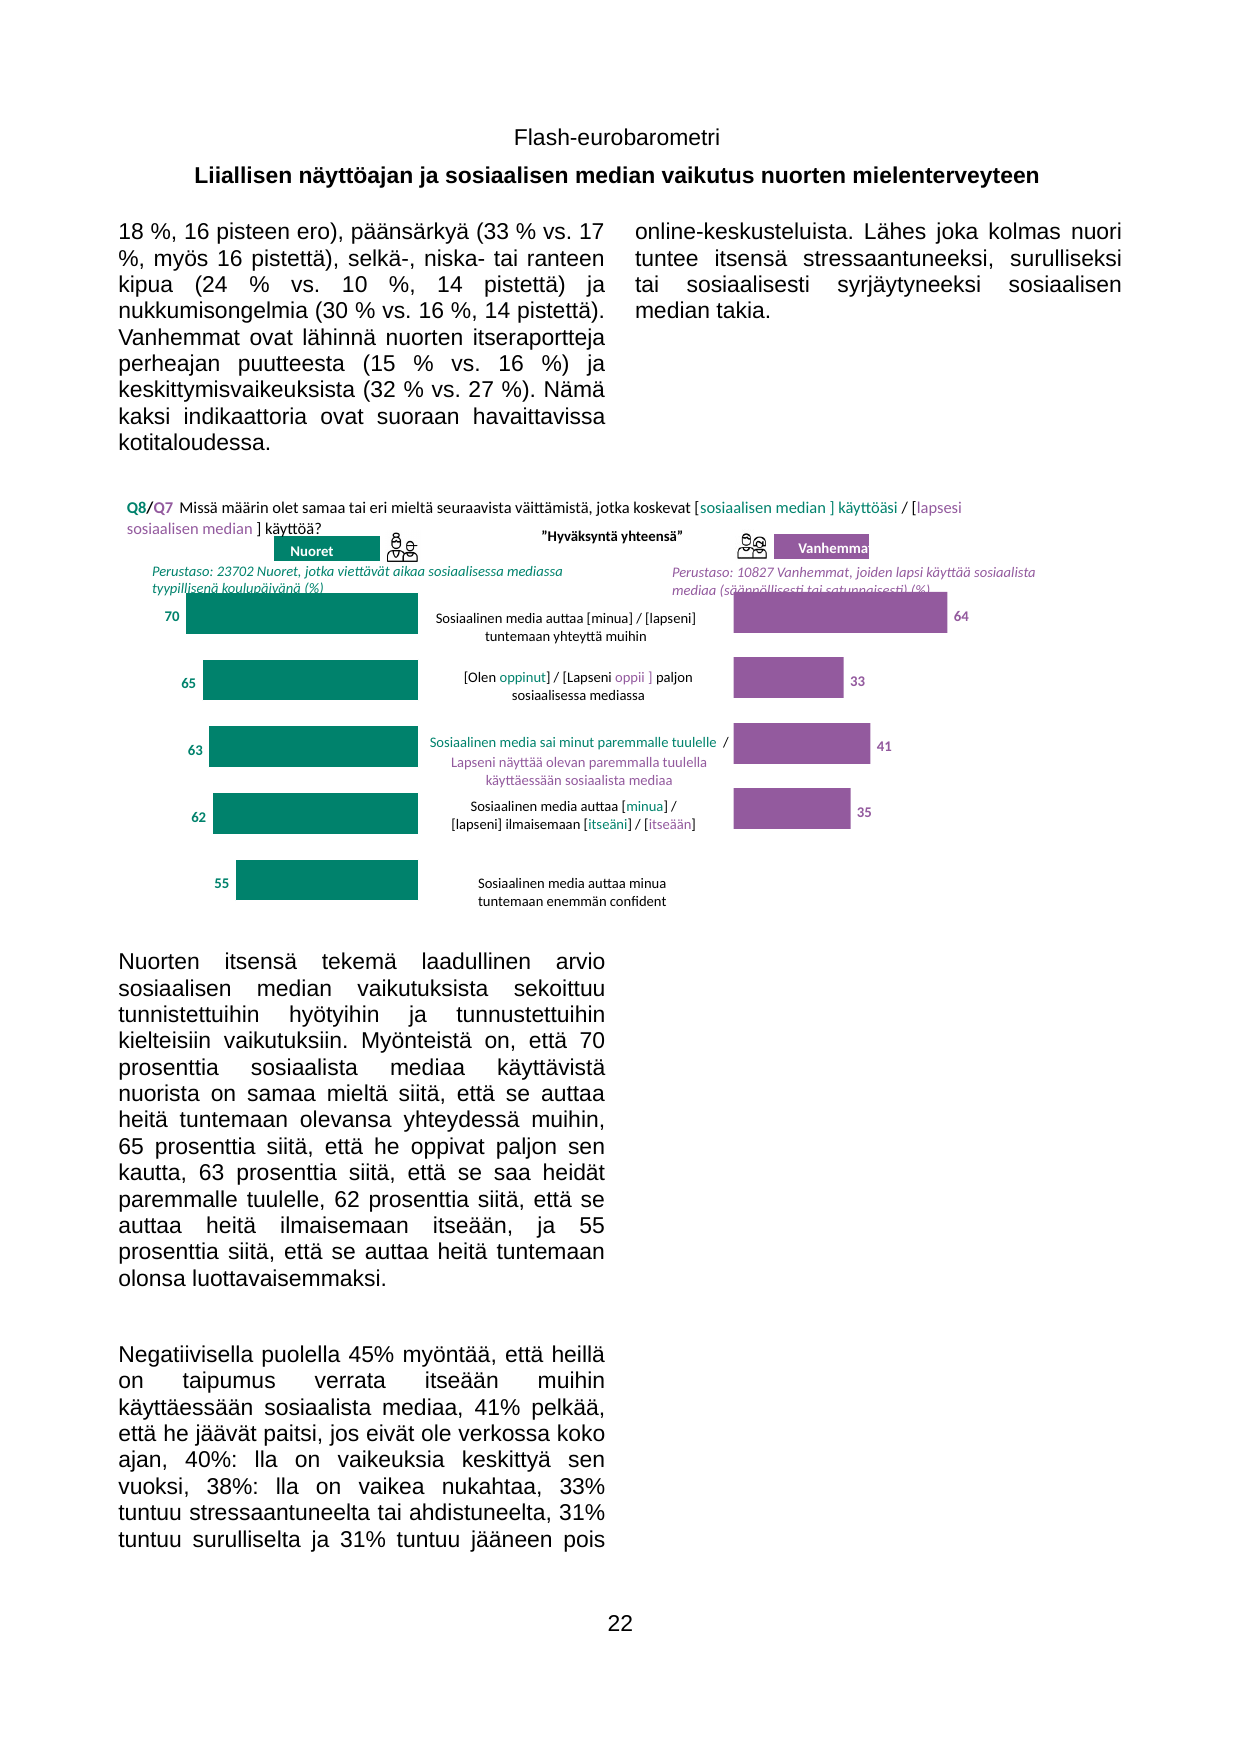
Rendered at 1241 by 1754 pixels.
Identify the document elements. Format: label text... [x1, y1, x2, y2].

text online-keskusteluista. Lähes joka kolmas nuori tuntee itsensä stressaantuneeksi, surulliseksi tai sosiaalisesti syrjäytyneeksi sosiaalisen median takia. [635, 218, 1122, 323]
text 18 %, 16 pisteen ero), päänsärkyä (33 % vs. 17 %, myös 16 pistettä), selkä-, niska- tai ranteen kipua (24 % vs. 10 %, 14 pistettä) ja nukkumisongelmia (30 % vs. 16 %, 14 pistettä). Vanhemmat ovat lähinnä nuorten itseraportteja perheajan puutteesta (15 % vs. 16 %) ja keskittymisvaikeuksista (32 % vs. 27 %). Nämä kaksi indikaattoria ovat suoraan havaittavissa kotitaloudessa. [118, 218, 605, 455]
picture [735, 529, 769, 563]
text Nuorten itsensä tekemä laadullinen arvio sosiaalisen median vaikutuksista sekoittuu tunnistettuihin hyötyihin ja tunnustettuihin kielteisiin vaikutuksiin. Myönteistä on, että 70 prosenttia sosiaalista mediaa käyttävistä nuorista on samaa mieltä siitä, että se auttaa heitä tuntemaan olevansa yhteydessä muihin, 65 prosenttia siitä, että he oppivat paljon sen kautta, 63 prosenttia siitä, että se saa heidät paremmalle tuulelle, 62 prosenttia siitä, että se auttaa heitä ilmaisemaan itseään, ja 55 prosenttia siitä, että se auttaa heitä tuntemaan olonsa luottavaisemmaksi. [118, 948, 605, 1291]
picture [385, 530, 421, 565]
text Negatiivisella puolella 45% myöntää, että heillä on taipumus verrata itseään muihin käyttäessään sosiaalista mediaa, 41% pelkää, että he jäävät paitsi, jos eivät ole verkossa koko ajan, 40%: lla on vaikeuksia keskittyä sen vuoksi, 38%: lla on vaikea nukahtaa, 33% tuntuu stressaantuneelta tai ahdistuneelta, 31% tuntuu surulliselta ja 31% tuntuu jääneen pois [118, 1341, 605, 1552]
